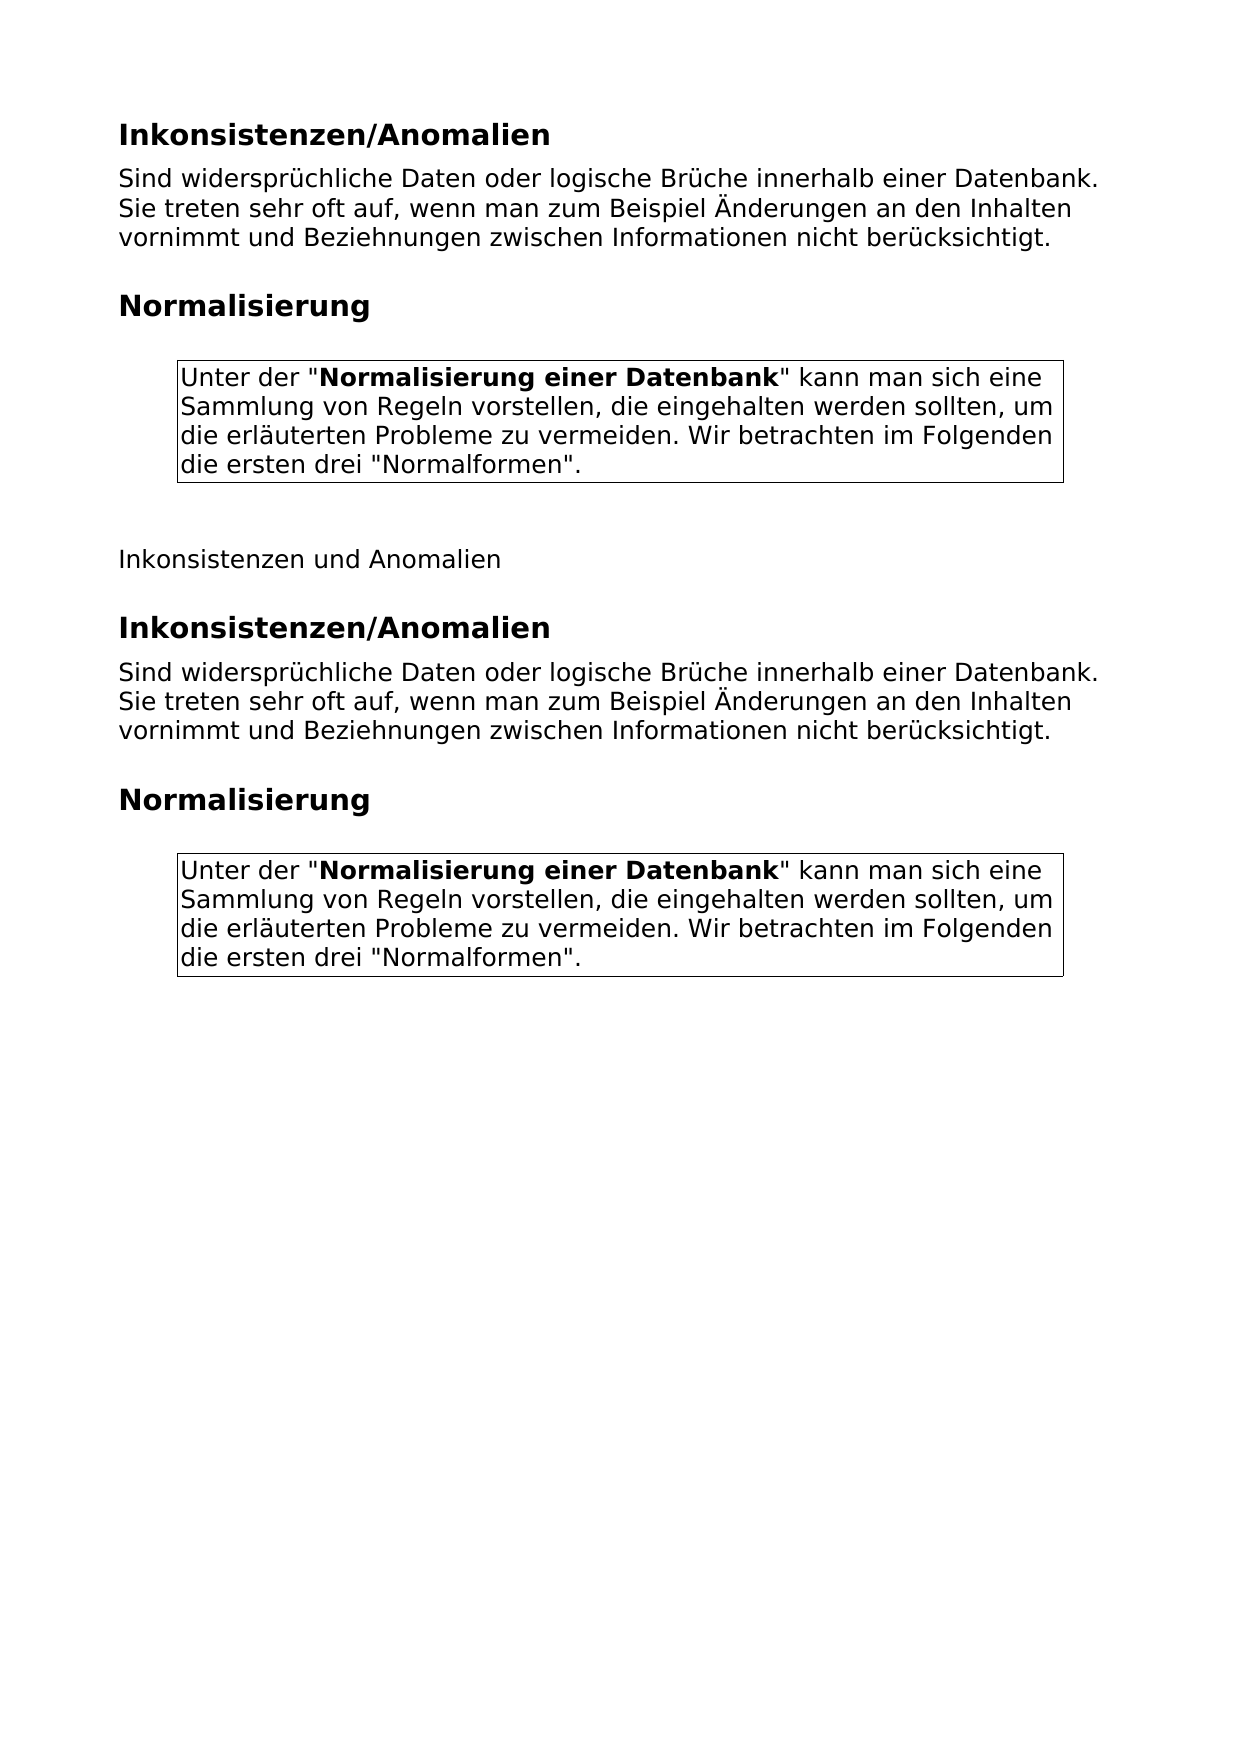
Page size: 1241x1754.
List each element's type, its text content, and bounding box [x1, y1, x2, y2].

subtitle Normalisierung [118, 289, 1122, 323]
table_header Unter der "Normalisierung einer Datenbank" kann man sich eine Sammlung von Regeln vorstellen, die eingehalten werden sollten, um die erläuterten Probleme zu vermeiden. Wir betrachten im Folgenden die ersten drei "Normalformen". [178, 361, 1063, 482]
text Sind widersprüchliche Daten oder logische Brüche innerhalb einer Datenbank. Sie treten sehr oft auf, wenn man zum Beispiel Änderungen an den Inhalten vornimmt und Beziehnungen zwischen Informationen nicht berücksichtigt. [118, 164, 1122, 252]
text Sind widersprüchliche Daten oder logische Brüche innerhalb einer Datenbank. Sie treten sehr oft auf, wenn man zum Beispiel Änderungen an den Inhalten vornimmt und Beziehnungen zwischen Informationen nicht berücksichtigt. [118, 658, 1122, 745]
text Inkonsistenzen und Anomalien [118, 545, 1122, 574]
subtitle Inkonsistenzen/Anomalien [118, 118, 1122, 152]
subtitle Inkonsistenzen/Anomalien [118, 611, 1122, 645]
subtitle Normalisierung [118, 783, 1122, 817]
table_header Unter der "Normalisierung einer Datenbank" kann man sich eine Sammlung von Regeln vorstellen, die eingehalten werden sollten, um die erläuterten Probleme zu vermeiden. Wir betrachten im Folgenden die ersten drei "Normalformen". [178, 854, 1063, 976]
